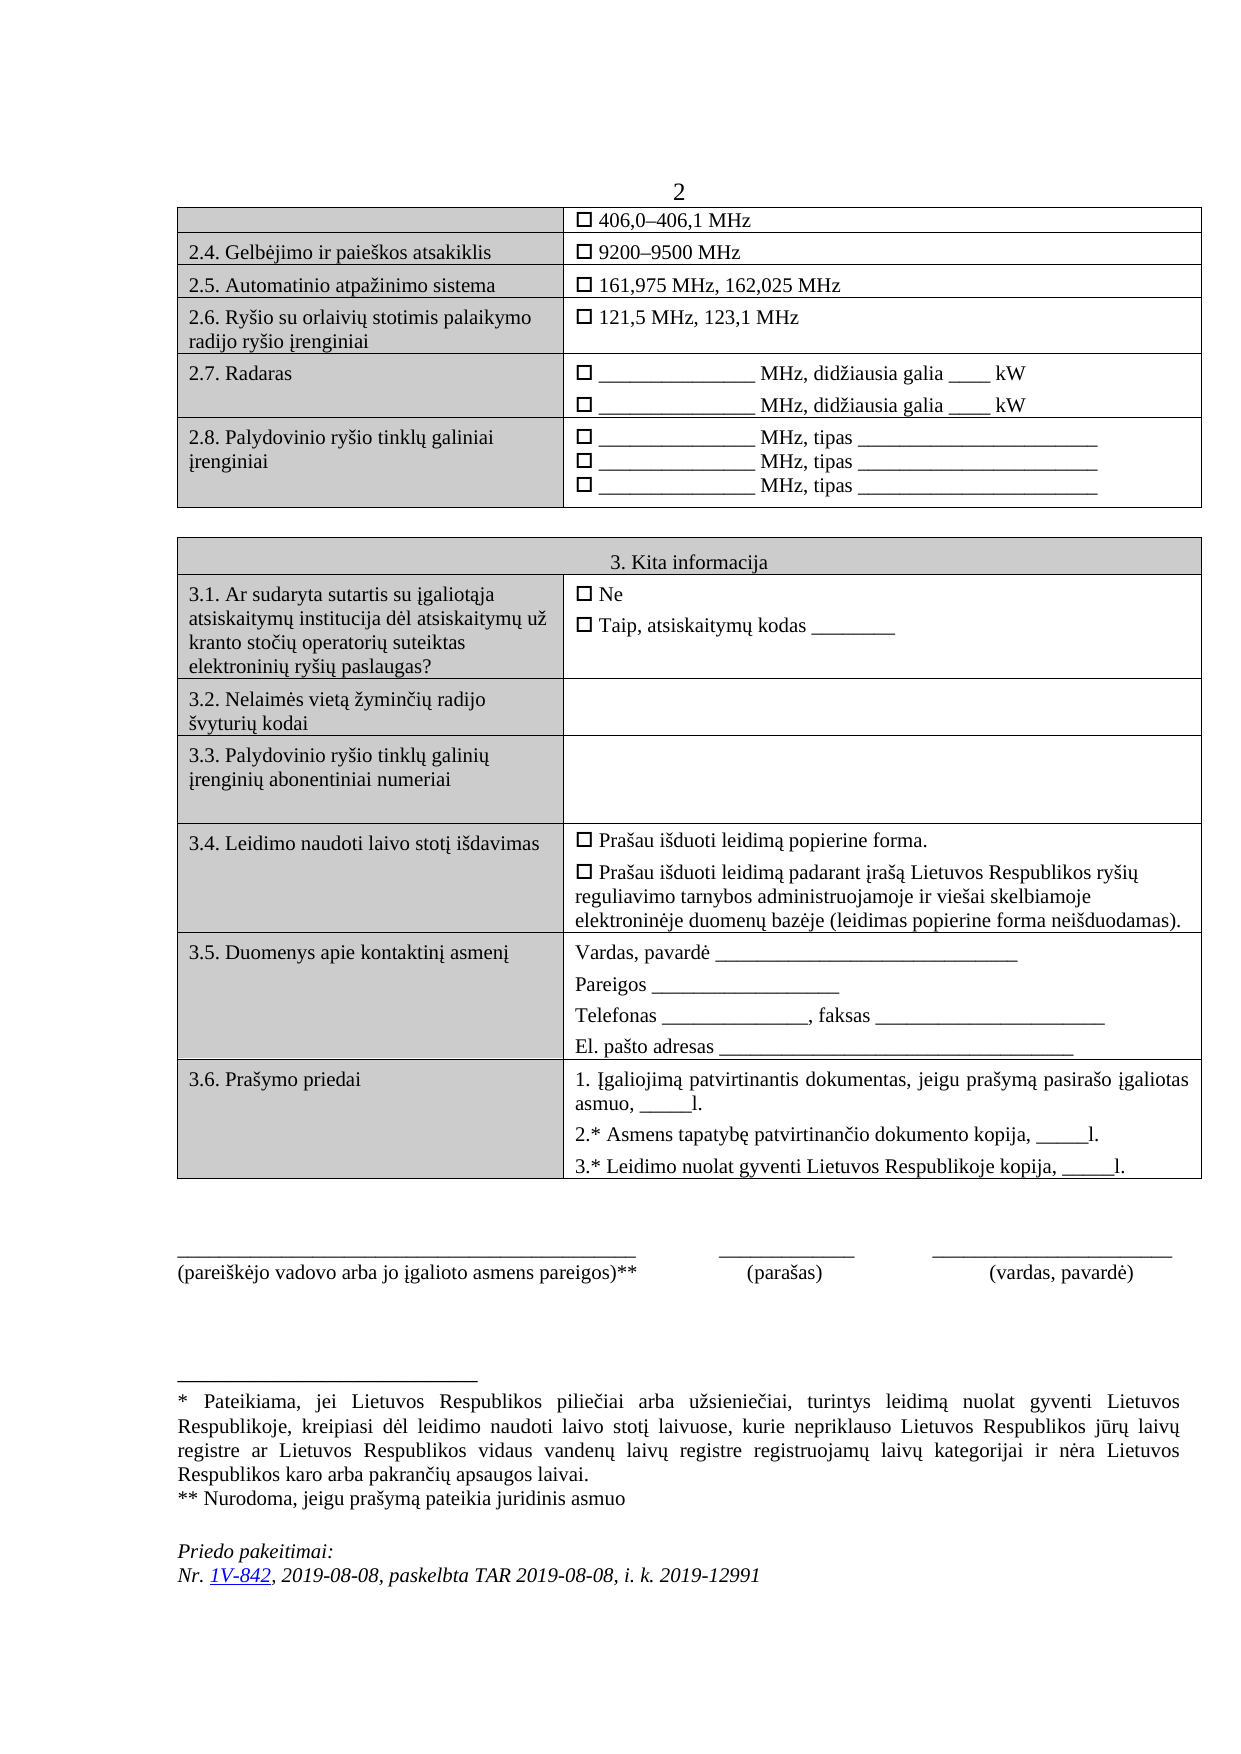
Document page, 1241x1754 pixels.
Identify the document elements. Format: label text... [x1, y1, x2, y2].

table_cell 3.1. Ar sudaryta sutartis su įgaliotąja atsiskaitymų institucija dėl atsiskaitymų už kranto stočių operatorių suteiktas elektroninių ryšių paslaugas? [178, 575, 563, 678]
table_cell  _______________ MHz, tipas _______________________  _______________ MHz, tipas _______________________  _______________ MHz, tipas _______________________ [564, 418, 1201, 507]
table_cell 2.6. Ryšio su orlaivių stotimis palaikymo radijo ryšio įrenginiai [178, 298, 563, 353]
text ** Nurodoma, jeigu prašymą pateikia juridinis asmuo [177, 1486, 1181, 1510]
table_cell 1. Įgaliojimą patvirtinantis dokumentas, jeigu prašymą pasirašo įgaliotas asmuo, _____l. 2.* Asmens tapatybę patvirtinančio dokumento kopija, _____l. 3.* Leidimo nuolat gyventi Lietuvos Respublikoje kopija, _____l. [564, 1060, 1201, 1178]
table_cell [564, 679, 1201, 735]
text ____________________________________________ _____________ _______________________ [177, 1236, 1181, 1260]
table_cell [178, 208, 563, 232]
table_cell 2.7. Radaras [178, 354, 563, 417]
table_cell  9200–9500 MHz [564, 233, 1201, 264]
table_cell 2.5. Automatinio atpažinimo sistema [178, 265, 563, 297]
table_cell  121,5 MHz, 123,1 MHz [564, 298, 1201, 353]
table_cell Vardas, pavardė _____________________________ Pareigos __________________ Telefonas ______________, faksas ______________________ El. pašto adresas __________________________________ [564, 933, 1201, 1058]
text Nr. 1V-842, 2019-08-08, paskelbta TAR 2019-08-08, i. k. 2019-12991 [177, 1563, 1181, 1587]
table_cell 3.5. Duomenys apie kontaktinį asmenį [178, 933, 563, 1058]
table_cell 2.4. Gelbėjimo ir paieškos atsakiklis [178, 233, 563, 264]
table_cell  Ne  Taip, atsiskaitymų kodas ________ [564, 575, 1201, 678]
text (pareiškėjo vadovo arba jo įgalioto asmens pareigos)** (parašas) (vardas, pavardė) [177, 1260, 1181, 1284]
table_cell 2.8. Palydovinio ryšio tinklų galiniai įrenginiai [178, 418, 563, 507]
table_cell 3.6. Prašymo priedai [178, 1060, 563, 1178]
table_header 3. Kita informacija [178, 538, 1201, 574]
table_cell  406,0–406,1 MHz [564, 208, 1201, 232]
table_cell 3.3. Palydovinio ryšio tinklų galinių įrenginių abonentiniai numeriai [178, 736, 563, 823]
text Priedo pakeitimai: [177, 1539, 1181, 1563]
text * Pateikiama, jei Lietuvos Respublikos piliečiai arba užsieniečiai, turintys leidimą nuolat gyventi Lietuvos Respublikoje, kreipiasi dėl leidimo naudoti laivo stotį laivuose, kurie nepriklauso Lietuvos Respublikos jūrų laivų registre ar Lietuvos Respublikos vidaus vandenų laivų registre registruojamų laivų kategorijai ir nėra Lietuvos Respublikos karo arba pakrančių apsaugos laivai. [177, 1385, 1181, 1486]
text ________________________ [177, 1356, 1181, 1385]
table_cell 3.2. Nelaimės vietą žyminčių radijo švyturių kodai [178, 679, 563, 735]
table_cell  Prašau išduoti leidimą popierine forma.  Prašau išduoti leidimą padarant įrašą Lietuvos Respublikos ryšių reguliavimo tarnybos administruojamoje ir viešai skelbiamoje elektroninėje duomenų bazėje (leidimas popierine forma neišduodamas). [564, 824, 1201, 932]
table_cell [564, 736, 1201, 823]
table_cell  161,975 MHz, 162,025 MHz [564, 265, 1201, 297]
table_cell  _______________ MHz, didžiausia galia ____ kW  _______________ MHz, didžiausia galia ____ kW [564, 354, 1201, 417]
table_cell 3.4. Leidimo naudoti laivo stotį išdavimas [178, 824, 563, 932]
